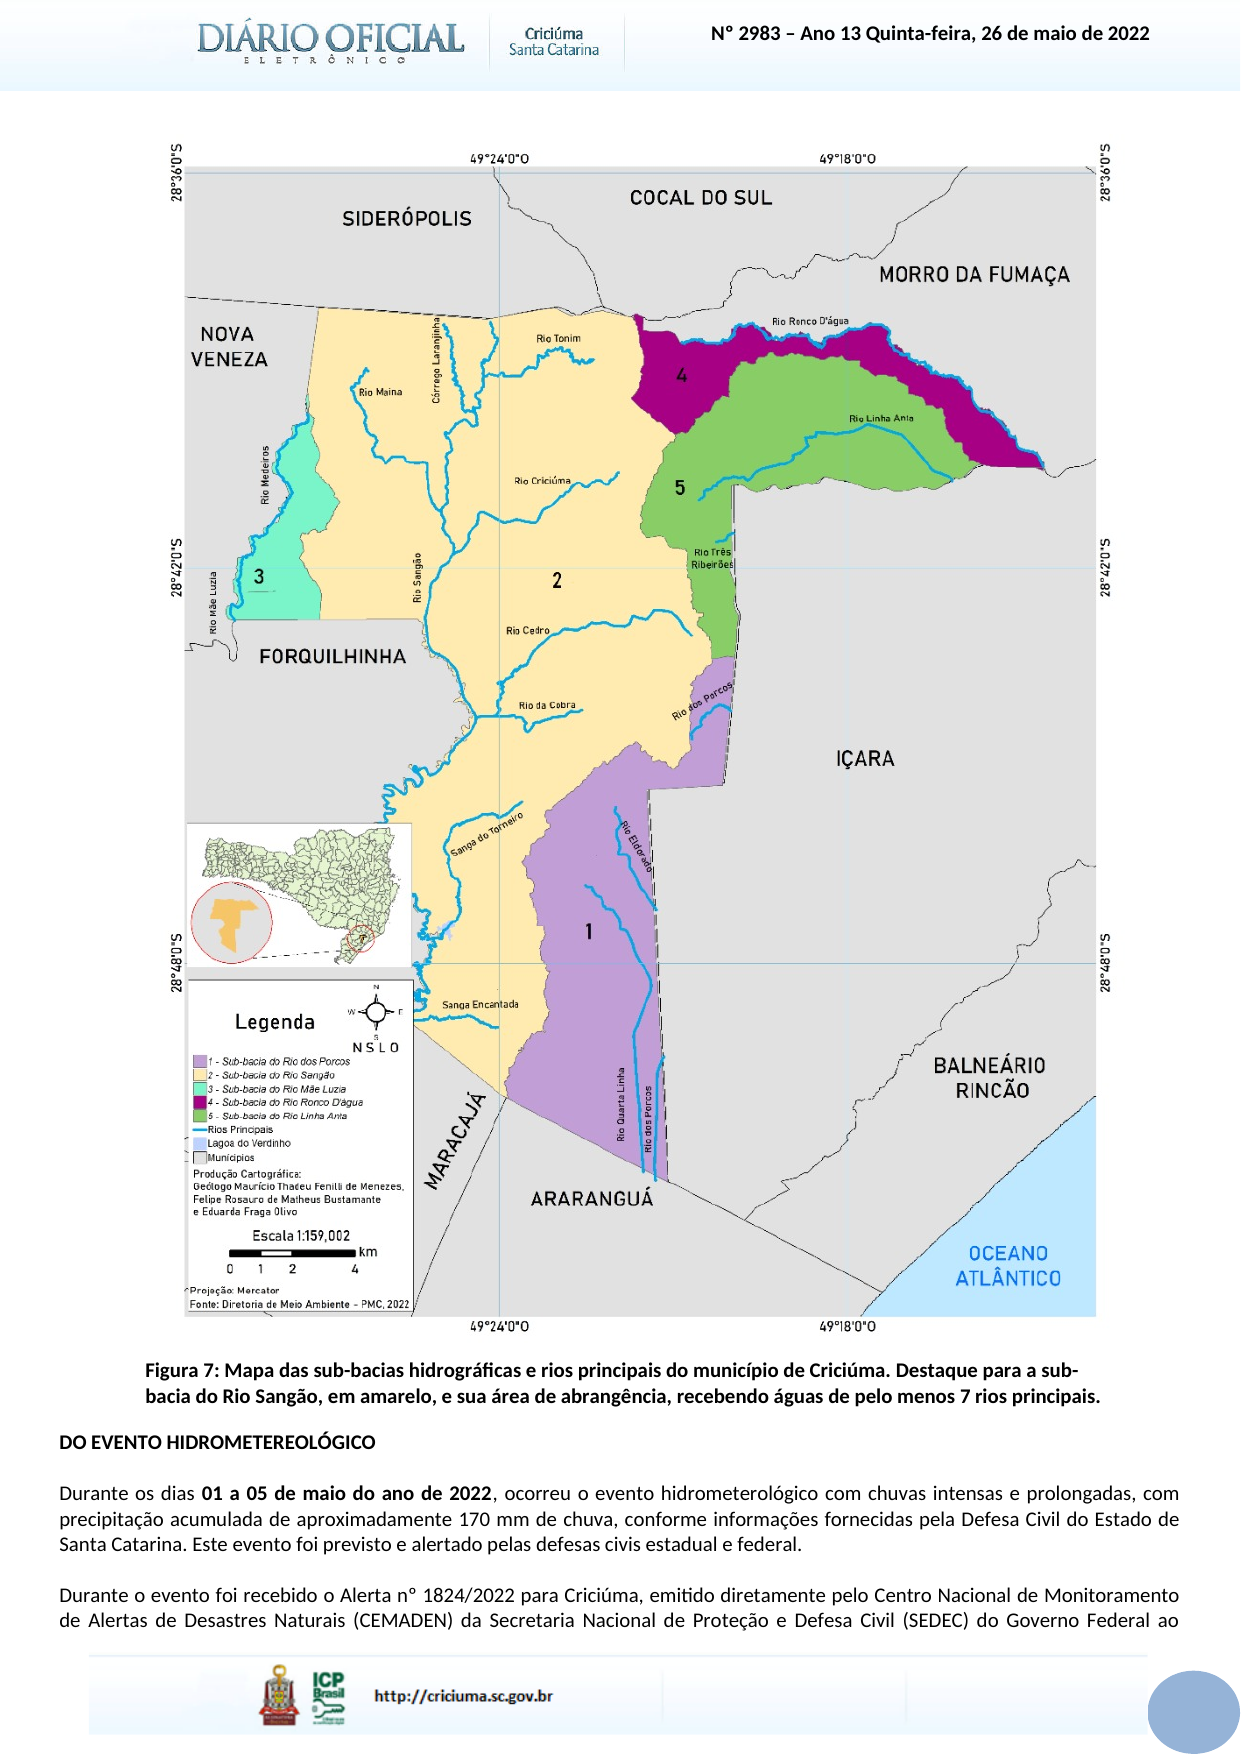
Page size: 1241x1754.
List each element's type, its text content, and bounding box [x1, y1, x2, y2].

text DO EVENTO HIDROMETEREOLÓGICO [59, 1429, 1181, 1455]
text Durante o evento foi recebido o Alerta nº 1824/2022 para Criciúma, emitido diretamente pelo Centro Nacional de Monitoramento de Alertas de Desastres Naturais (CEMADEN) da Secretaria Nacional de Proteção e Defesa Civil (SEDEC) do Governo Federal ao [59, 1582, 1181, 1633]
text Durante os dias 01 a 05 de maio do ano de 2022, ocorreu o evento hidrometerológico com chuvas intensas e prolongadas, com precipitação acumulada de aproximadamente 170 mm de chuva, conforme informações fornecidas pela Defesa Civil do Estado de Santa Catarina. Este evento foi previsto e alertado pelas defesas civis estadual e federal. [59, 1480, 1181, 1557]
text Figura 7: Mapa das sub-bacias hidrográficas e rios principais do município de Criciúma. Destaque para a sub-bacia do Rio Sangão, em amarelo, e sua área de abrangência, recebendo águas de pelo menos 7 rios principais. [145, 1358, 1125, 1408]
text [145, 116, 1125, 134]
